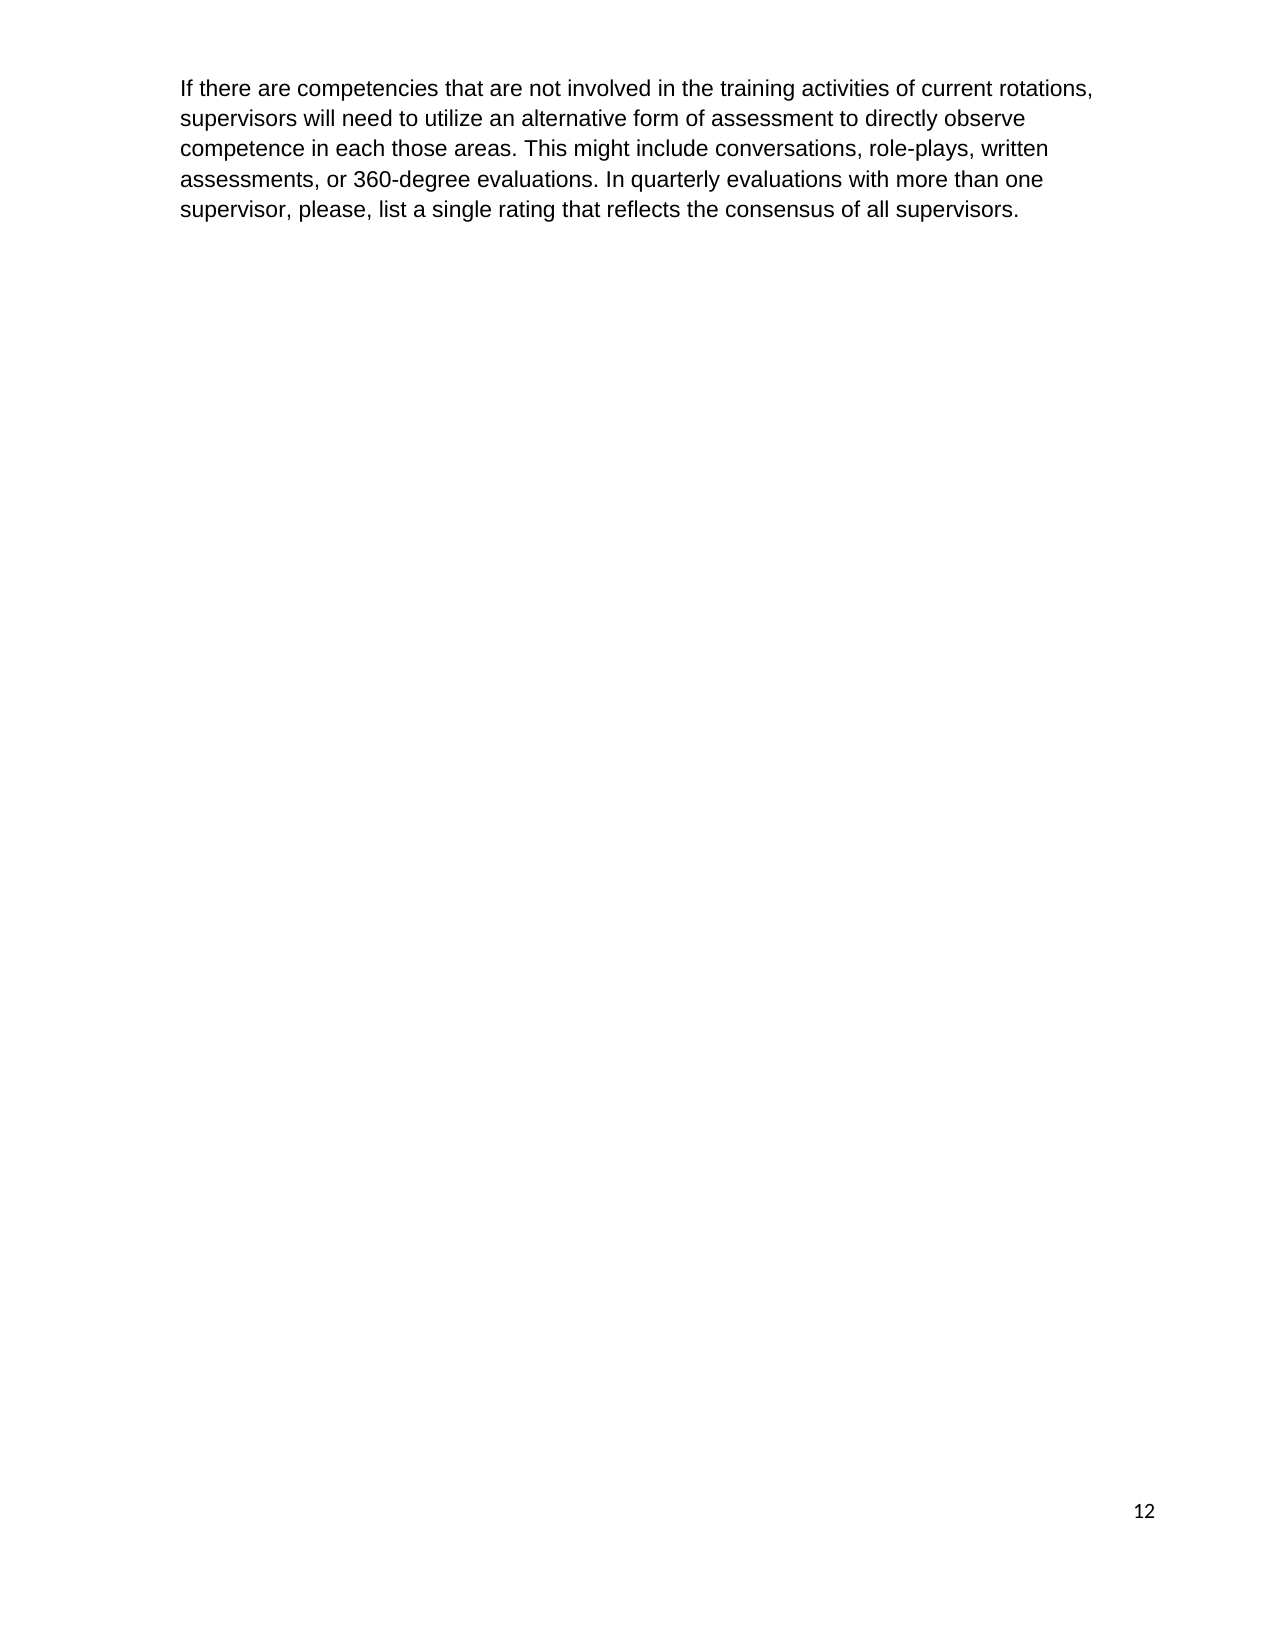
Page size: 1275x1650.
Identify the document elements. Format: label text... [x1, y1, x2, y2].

text If there are competencies that are not involved in the training activities of current rotations, supervisors will need to utilize an alternative form of assessment to directly observe competence in each those areas. This might include conversations, role-plays, written assessments, or 360-degree evaluations. In quarterly evaluations with more than one supervisor, please, list a single rating that reflects the consensus of all supervisors. [180, 75, 1155, 222]
